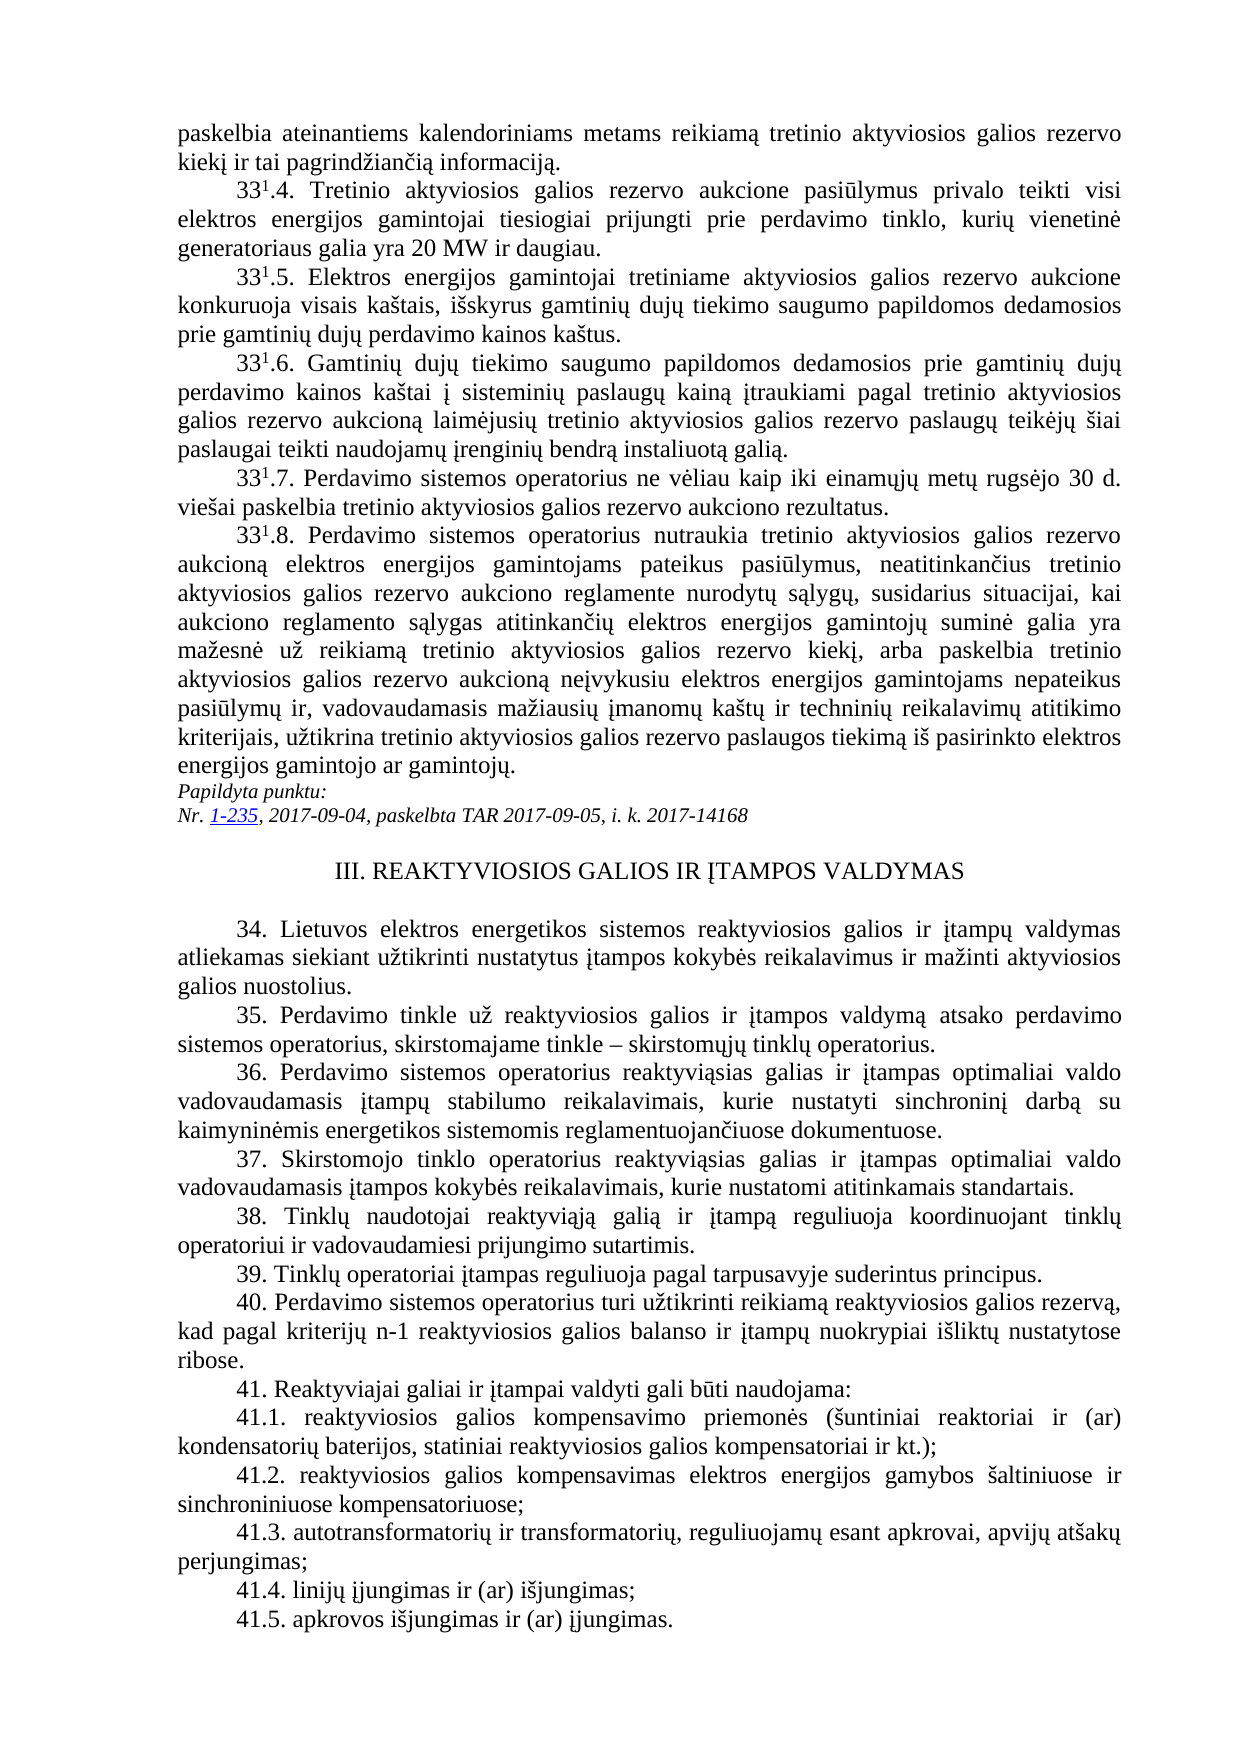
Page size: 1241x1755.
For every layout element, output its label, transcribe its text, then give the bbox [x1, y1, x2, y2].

text 35. Perdavimo tinkle už reaktyviosios galios ir įtampos valdymą atsako perdavimo sistemos operatorius, skirstomajame tinkle – skirstomųjų tinklų operatorius. [177, 1000, 1122, 1057]
text 37. Skirstomojo tinklo operatorius reaktyviąsias galias ir įtampas optimaliai valdo vadovaudamasis įtampos kokybės reikalavimais, kurie nustatomi atitinkamais standartais. [177, 1144, 1122, 1201]
text 36. Perdavimo sistemos operatorius reaktyviąsias galias ir įtampas optimaliai valdo vadovaudamasis įtampų stabilumo reikalavimais, kurie nustatyti sinchroninį darbą su kaimyninėmis energetikos sistemomis reglamentuojančiuose dokumentuose. [177, 1057, 1122, 1144]
text 331.4. Tretinio aktyviosios galios rezervo aukcione pasiūlymus privalo teikti visi elektros energijos gamintojai tiesiogiai prijungti prie perdavimo tinklo, kurių vienetinė generatoriaus galia yra 20 MW ir daugiau. [177, 176, 1122, 262]
text 331.6. Gamtinių dujų tiekimo saugumo papildomos dedamosios prie gamtinių dujų perdavimo kainos kaštai į sisteminių paslaugų kainą įtraukiami pagal tretinio aktyviosios galios rezervo aukcioną laimėjusių tretinio aktyviosios galios rezervo paslaugų teikėjų šiai paslaugai teikti naudojamų įrenginių bendrą instaliuotą galią. [177, 348, 1122, 463]
text 331.7. Perdavimo sistemos operatorius ne vėliau kaip iki einamųjų metų rugsėjo 30 d. viešai paskelbia tretinio aktyviosios galios rezervo aukciono rezultatus. [177, 463, 1122, 521]
text Nr. 1-235, 2017-09-04, paskelbta TAR 2017-09-05, i. k. 2017-14168 [177, 803, 1122, 827]
text 41.4. linijų įjungimas ir (ar) išjungimas; [177, 1575, 1122, 1604]
text 34. Lietuvos elektros energetikos sistemos reaktyviosios galios ir įtampų valdymas atliekamas siekiant užtikrinti nustatytus įtampos kokybės reikalavimus ir mažinti aktyviosios galios nuostolius. [177, 914, 1122, 1000]
text 41.5. apkrovos išjungimas ir (ar) įjungimas. [177, 1604, 1122, 1632]
text III. REAKTYVIOSIOS GALIOS IR ĮTAMPOS VALDYMAS [177, 856, 1122, 885]
text 40. Perdavimo sistemos operatorius turi užtikrinti reikiamą reaktyviosios galios rezervą, kad pagal kriterijų n-1 reaktyviosios galios balanso ir įtampų nuokrypiai išliktų nustatytose ribose. [177, 1287, 1122, 1374]
text 41.2. reaktyviosios galios kompensavimas elektros energijos gamybos šaltiniuose ir sinchroniniuose kompensatoriuose; [177, 1460, 1122, 1517]
text 41.1. reaktyviosios galios kompensavimo priemonės (šuntiniai reaktoriai ir (ar) kondensatorių baterijos, statiniai reaktyviosios galios kompensatoriai ir kt.); [177, 1402, 1122, 1460]
text 41. Reaktyviajai galiai ir įtampai valdyti gali būti naudojama: [177, 1374, 1122, 1402]
text 38. Tinklų naudotojai reaktyviąją galią ir įtampą reguliuoja koordinuojant tinklų operatoriui ir vadovaudamiesi prijungimo sutartimis. [177, 1201, 1122, 1259]
text 41.3. autotransformatorių ir transformatorių, reguliuojamų esant apkrovai, apvijų atšakų perjungimas; [177, 1517, 1122, 1575]
text paskelbia ateinantiems kalendoriniams metams reikiamą tretinio aktyviosios galios rezervo kiekį ir tai pagrindžiančią informaciją. [177, 118, 1122, 176]
text 39. Tinklų operatoriai įtampas reguliuoja pagal tarpusavyje suderintus principus. [177, 1259, 1122, 1287]
text 331.5. Elektros energijos gamintojai tretiniame aktyviosios galios rezervo aukcione konkuruoja visais kaštais, išskyrus gamtinių dujų tiekimo saugumo papildomos dedamosios prie gamtinių dujų perdavimo kainos kaštus. [177, 262, 1122, 348]
text Papildyta punktu: [177, 779, 1122, 803]
text 331.8. Perdavimo sistemos operatorius nutraukia tretinio aktyviosios galios rezervo aukcioną elektros energijos gamintojams pateikus pasiūlymus, neatitinkančius tretinio aktyviosios galios rezervo aukciono reglamente nurodytų sąlygų, susidarius situacijai, kai aukciono reglamento sąlygas atitinkančių elektros energijos gamintojų suminė galia yra mažesnė už reikiamą tretinio aktyviosios galios rezervo kiekį, arba paskelbia tretinio aktyviosios galios rezervo aukcioną neįvykusiu elektros energijos gamintojams nepateikus pasiūlymų ir, vadovaudamasis mažiausių įmanomų kaštų ir techninių reikalavimų atitikimo kriterijais, užtikrina tretinio aktyviosios galios rezervo paslaugos tiekimą iš pasirinkto elektros energijos gamintojo ar gamintojų. [177, 521, 1122, 779]
